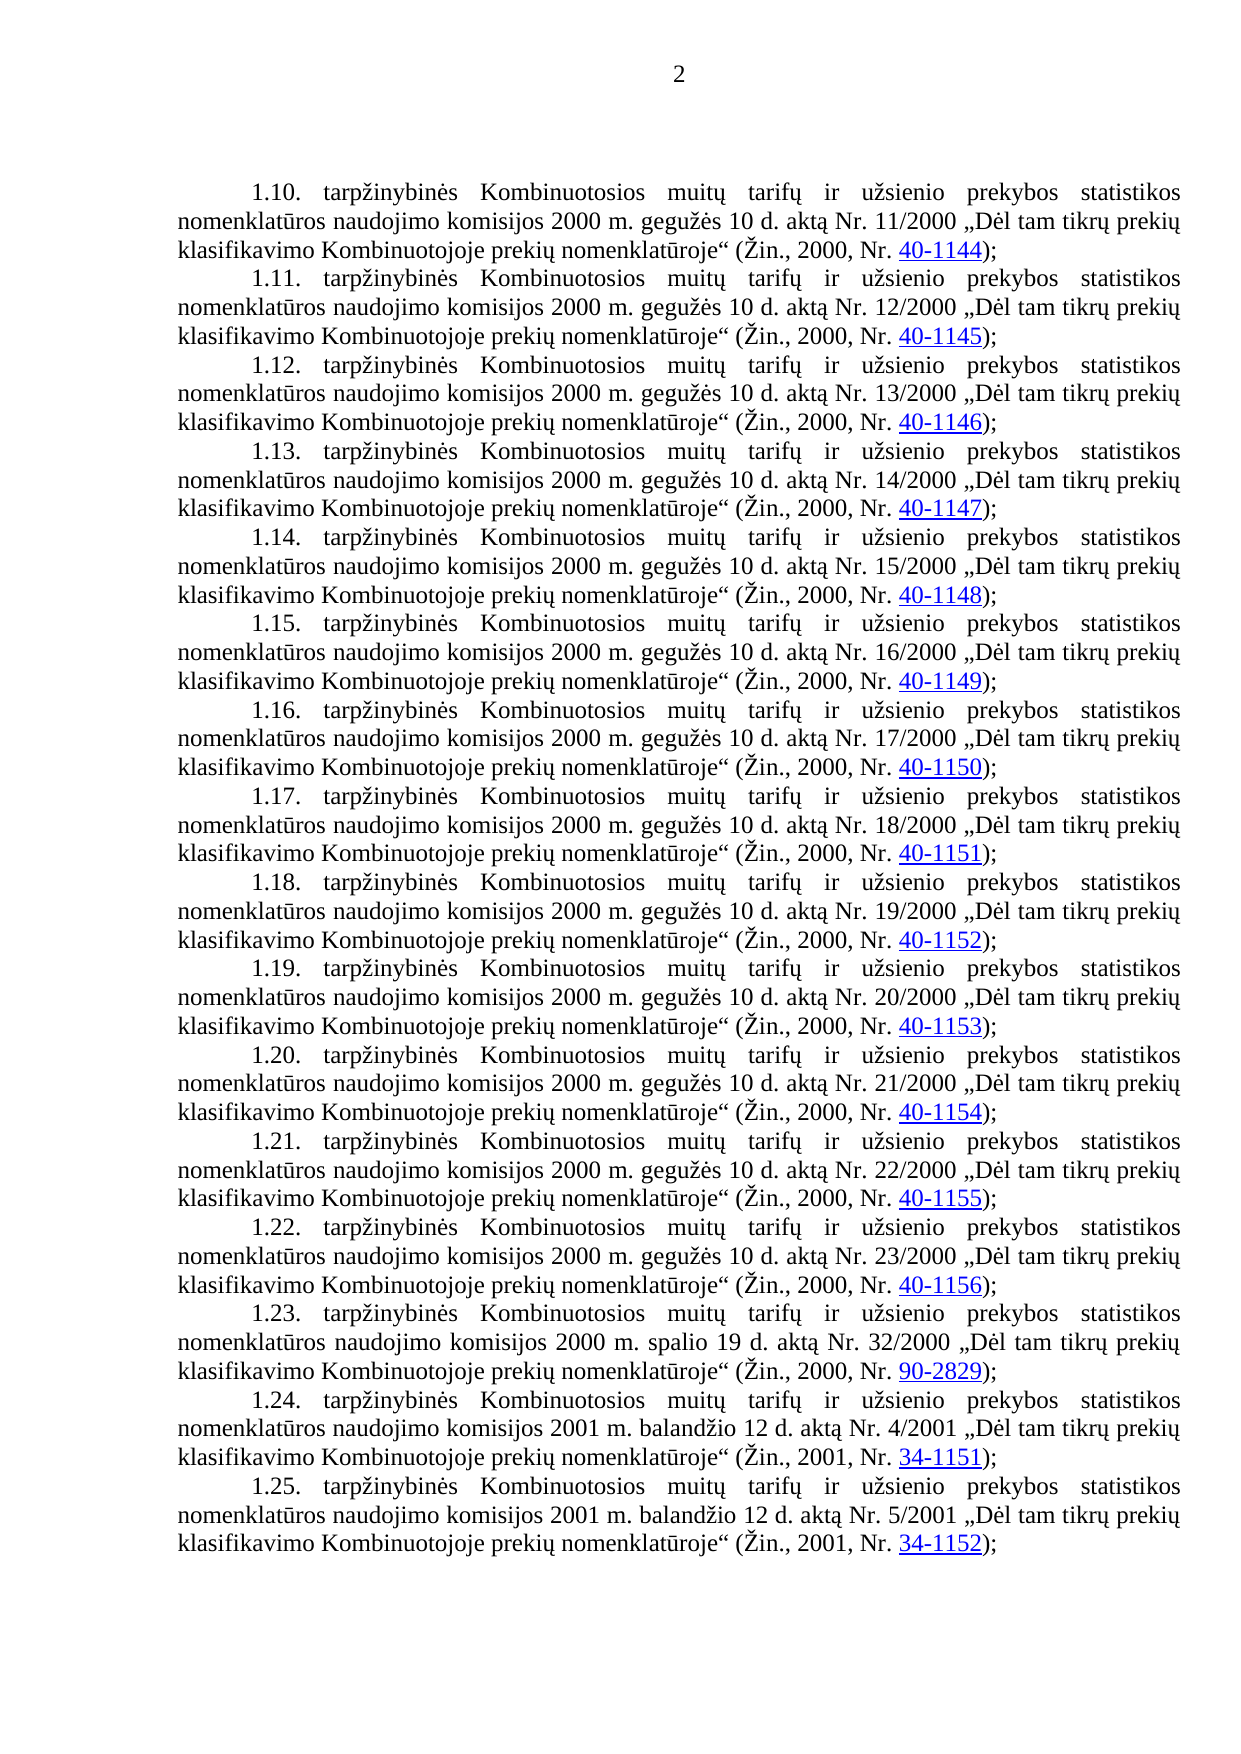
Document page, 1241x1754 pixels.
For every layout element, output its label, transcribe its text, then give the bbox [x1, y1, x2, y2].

text 1.18. tarpžinybinės Kombinuotosios muitų tarifų ir užsienio prekybos statistikos nomenklatūros naudojimo komisijos 2000 m. gegužės 10 d. aktą Nr. 19/2000 „Dėl tam tikrų prekių klasifikavimo Kombinuotojoje prekių nomenklatūroje“ (Žin., 2000, Nr. 40-1152); [177, 867, 1181, 953]
text 1.13. tarpžinybinės Kombinuotosios muitų tarifų ir užsienio prekybos statistikos nomenklatūros naudojimo komisijos 2000 m. gegužės 10 d. aktą Nr. 14/2000 „Dėl tam tikrų prekių klasifikavimo Kombinuotojoje prekių nomenklatūroje“ (Žin., 2000, Nr. 40-1147); [177, 436, 1181, 522]
text 1.15. tarpžinybinės Kombinuotosios muitų tarifų ir užsienio prekybos statistikos nomenklatūros naudojimo komisijos 2000 m. gegužės 10 d. aktą Nr. 16/2000 „Dėl tam tikrų prekių klasifikavimo Kombinuotojoje prekių nomenklatūroje“ (Žin., 2000, Nr. 40-1149); [177, 608, 1181, 695]
text 1.25. tarpžinybinės Kombinuotosios muitų tarifų ir užsienio prekybos statistikos nomenklatūros naudojimo komisijos 2001 m. balandžio 12 d. aktą Nr. 5/2001 „Dėl tam tikrų prekių klasifikavimo Kombinuotojoje prekių nomenklatūroje“ (Žin., 2001, Nr. 34-1152); [177, 1471, 1181, 1557]
text 1.10. tarpžinybinės Kombinuotosios muitų tarifų ir užsienio prekybos statistikos nomenklatūros naudojimo komisijos 2000 m. gegužės 10 d. aktą Nr. 11/2000 „Dėl tam tikrų prekių klasifikavimo Kombinuotojoje prekių nomenklatūroje“ (Žin., 2000, Nr. 40-1144); [177, 177, 1181, 263]
text 1.24. tarpžinybinės Kombinuotosios muitų tarifų ir užsienio prekybos statistikos nomenklatūros naudojimo komisijos 2001 m. balandžio 12 d. aktą Nr. 4/2001 „Dėl tam tikrų prekių klasifikavimo Kombinuotojoje prekių nomenklatūroje“ (Žin., 2001, Nr. 34-1151); [177, 1385, 1181, 1471]
text 1.16. tarpžinybinės Kombinuotosios muitų tarifų ir užsienio prekybos statistikos nomenklatūros naudojimo komisijos 2000 m. gegužės 10 d. aktą Nr. 17/2000 „Dėl tam tikrų prekių klasifikavimo Kombinuotojoje prekių nomenklatūroje“ (Žin., 2000, Nr. 40-1150); [177, 695, 1181, 781]
text 1.22. tarpžinybinės Kombinuotosios muitų tarifų ir užsienio prekybos statistikos nomenklatūros naudojimo komisijos 2000 m. gegužės 10 d. aktą Nr. 23/2000 „Dėl tam tikrų prekių klasifikavimo Kombinuotojoje prekių nomenklatūroje“ (Žin., 2000, Nr. 40-1156); [177, 1212, 1181, 1298]
text 1.11. tarpžinybinės Kombinuotosios muitų tarifų ir užsienio prekybos statistikos nomenklatūros naudojimo komisijos 2000 m. gegužės 10 d. aktą Nr. 12/2000 „Dėl tam tikrų prekių klasifikavimo Kombinuotojoje prekių nomenklatūroje“ (Žin., 2000, Nr. 40-1145); [177, 263, 1181, 350]
text 1.19. tarpžinybinės Kombinuotosios muitų tarifų ir užsienio prekybos statistikos nomenklatūros naudojimo komisijos 2000 m. gegužės 10 d. aktą Nr. 20/2000 „Dėl tam tikrų prekių klasifikavimo Kombinuotojoje prekių nomenklatūroje“ (Žin., 2000, Nr. 40-1153); [177, 953, 1181, 1040]
text 1.12. tarpžinybinės Kombinuotosios muitų tarifų ir užsienio prekybos statistikos nomenklatūros naudojimo komisijos 2000 m. gegužės 10 d. aktą Nr. 13/2000 „Dėl tam tikrų prekių klasifikavimo Kombinuotojoje prekių nomenklatūroje“ (Žin., 2000, Nr. 40-1146); [177, 350, 1181, 436]
text 1.14. tarpžinybinės Kombinuotosios muitų tarifų ir užsienio prekybos statistikos nomenklatūros naudojimo komisijos 2000 m. gegužės 10 d. aktą Nr. 15/2000 „Dėl tam tikrų prekių klasifikavimo Kombinuotojoje prekių nomenklatūroje“ (Žin., 2000, Nr. 40-1148); [177, 522, 1181, 608]
text 1.23. tarpžinybinės Kombinuotosios muitų tarifų ir užsienio prekybos statistikos nomenklatūros naudojimo komisijos 2000 m. spalio 19 d. aktą Nr. 32/2000 „Dėl tam tikrų prekių klasifikavimo Kombinuotojoje prekių nomenklatūroje“ (Žin., 2000, Nr. 90-2829); [177, 1298, 1181, 1385]
text 1.20. tarpžinybinės Kombinuotosios muitų tarifų ir užsienio prekybos statistikos nomenklatūros naudojimo komisijos 2000 m. gegužės 10 d. aktą Nr. 21/2000 „Dėl tam tikrų prekių klasifikavimo Kombinuotojoje prekių nomenklatūroje“ (Žin., 2000, Nr. 40-1154); [177, 1040, 1181, 1126]
text 1.21. tarpžinybinės Kombinuotosios muitų tarifų ir užsienio prekybos statistikos nomenklatūros naudojimo komisijos 2000 m. gegužės 10 d. aktą Nr. 22/2000 „Dėl tam tikrų prekių klasifikavimo Kombinuotojoje prekių nomenklatūroje“ (Žin., 2000, Nr. 40-1155); [177, 1126, 1181, 1212]
text 1.17. tarpžinybinės Kombinuotosios muitų tarifų ir užsienio prekybos statistikos nomenklatūros naudojimo komisijos 2000 m. gegužės 10 d. aktą Nr. 18/2000 „Dėl tam tikrų prekių klasifikavimo Kombinuotojoje prekių nomenklatūroje“ (Žin., 2000, Nr. 40-1151); [177, 781, 1181, 867]
